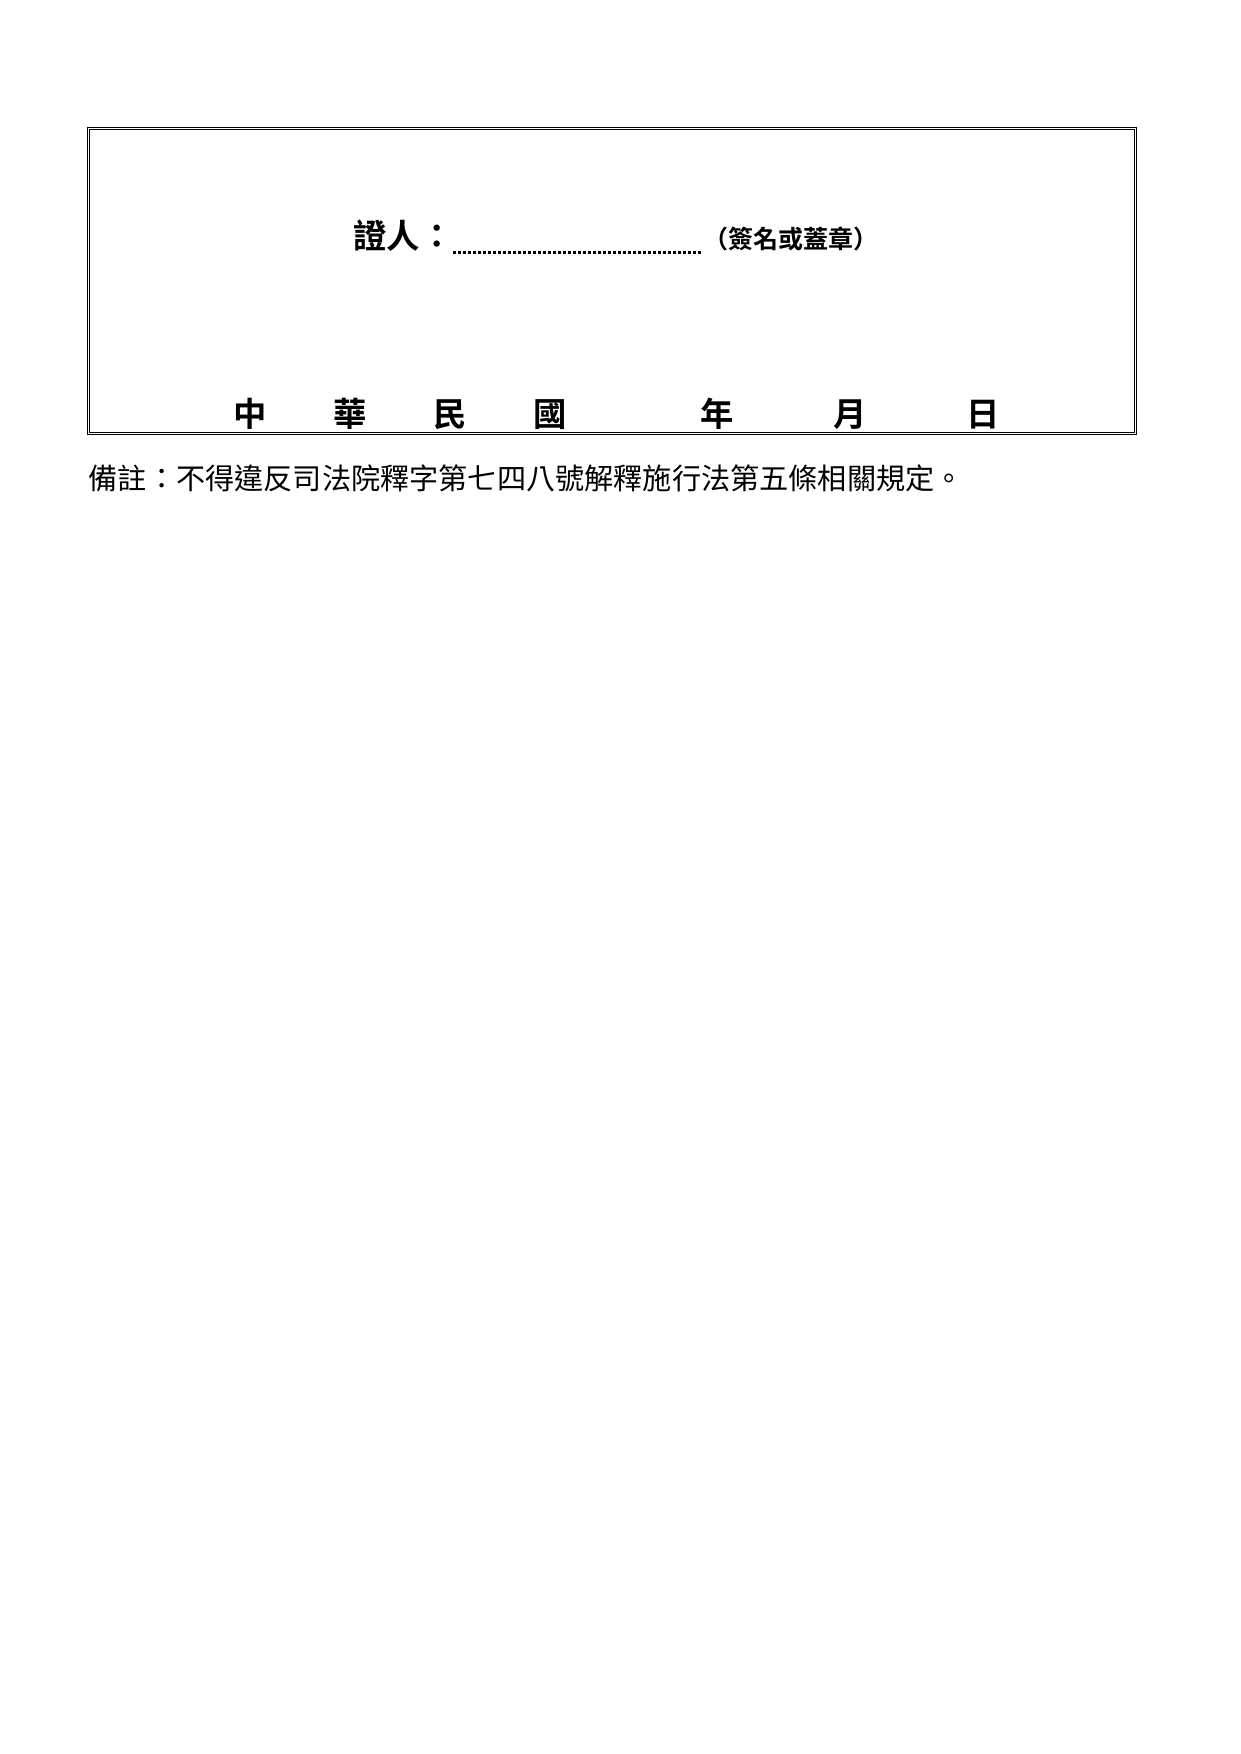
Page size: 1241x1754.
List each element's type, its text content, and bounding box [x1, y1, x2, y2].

table_header 證人： （簽名或蓋章） 中 華 民 國 年 月 日 [90, 130, 1134, 432]
text 備註：不得違反司法院釋字第七四八號解釋施行法第五條相關規定。 [0, 435, 1240, 498]
